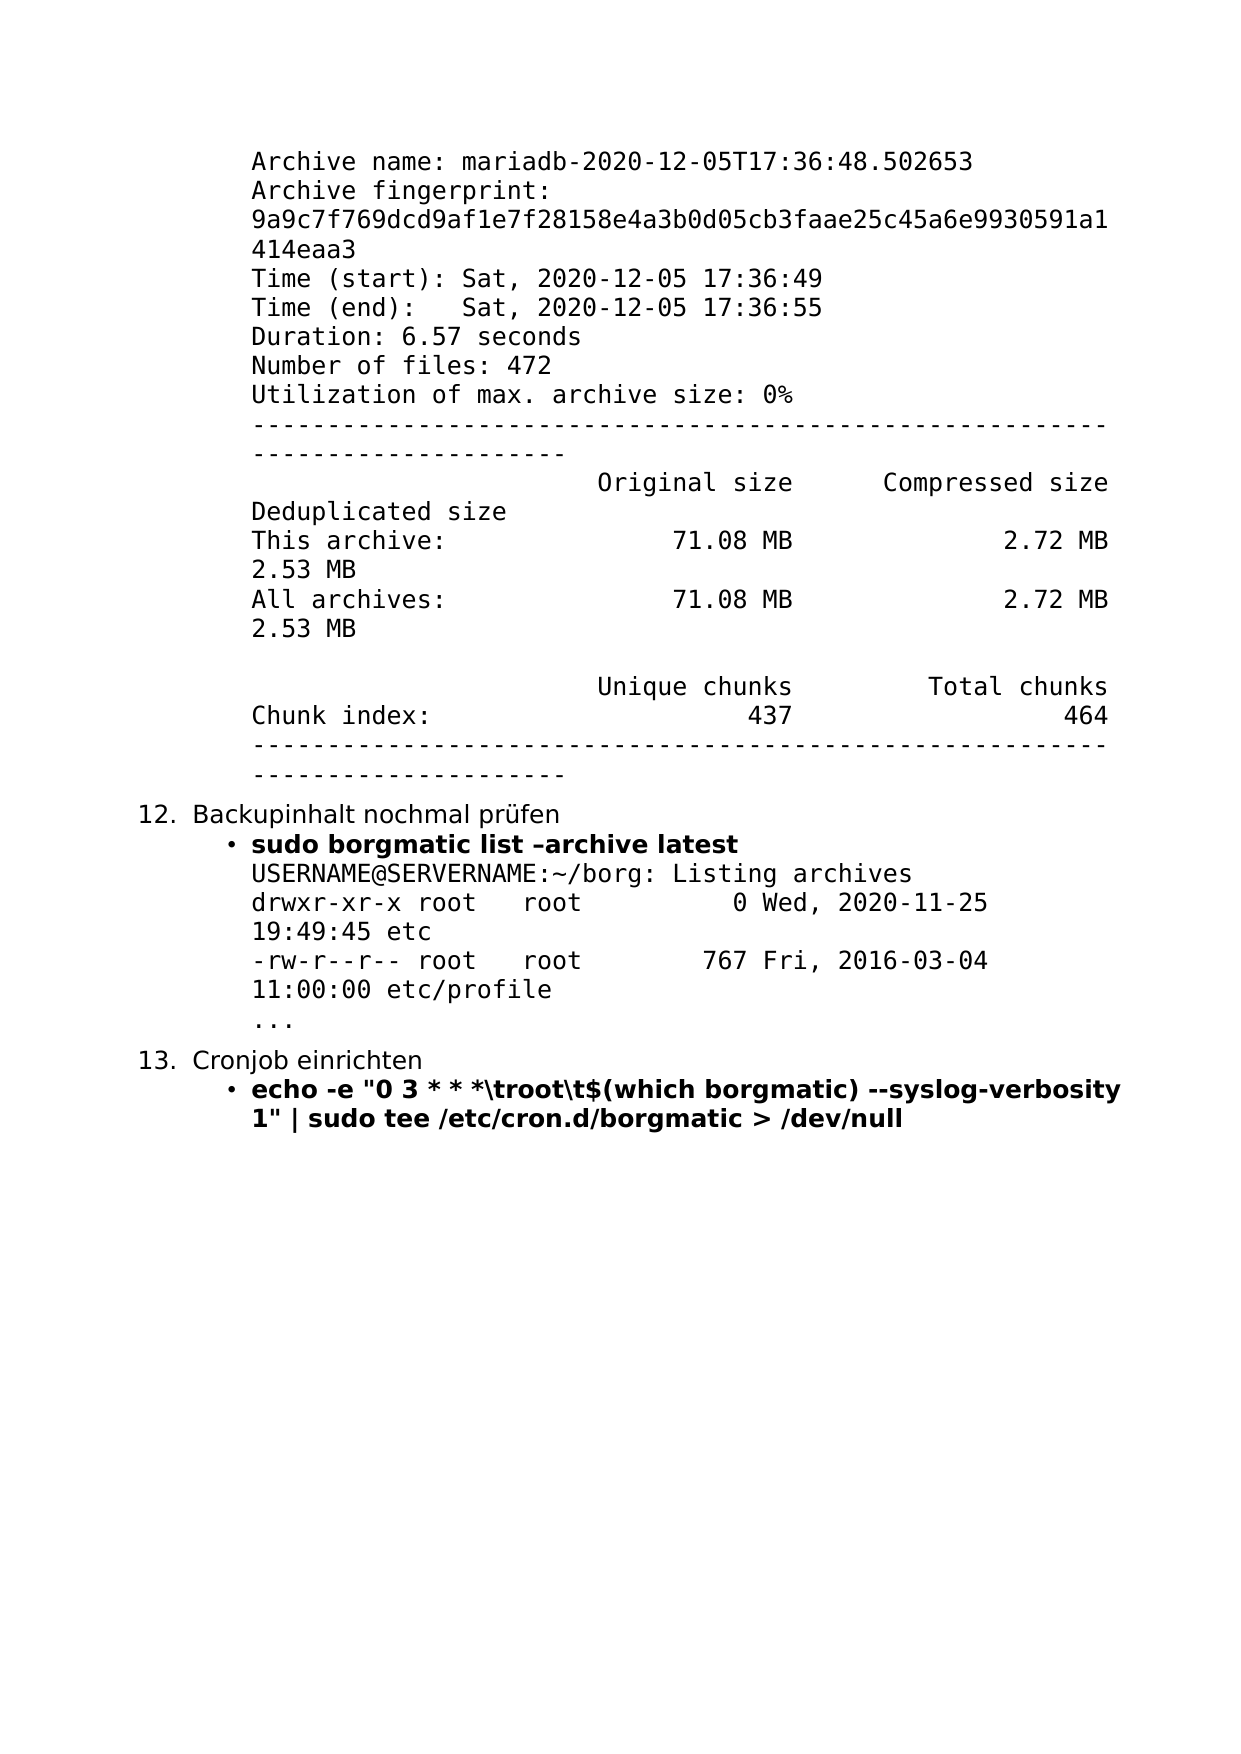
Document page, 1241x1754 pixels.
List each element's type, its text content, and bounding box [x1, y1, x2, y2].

list USERNAME@SERVERNAME:~/borg: Listing archives drwxr-xr-x root root 0 Wed, 2020-11-25 19:49:45 etc -rw-r--r-- root root 767 Fri, 2016-03-04 11:00:00 etc/profile ... [236, 859, 1122, 1034]
list echo -e "0 3 * * *\troot\t$(which borgmatic) --syslog-verbosity 1" | sudo tee /etc/cron.d/borgmatic > /dev/null [236, 1075, 1122, 1133]
list ------------------------------------------------------------------------------ Archive name: mariadb-2020-12-05T17:36:48.502653 Archive fingerprint: 9a9c7f769dcd9af1e7f28158e4a3b0d05cb3faae25c45a6e9930591a1414eaa3 Time (start): Sat, 2020-12-05 17:36:49 Time (end): Sat, 2020-12-05 17:36:55 Duration: 6.57 seconds Number of files: 472 Utilization of max. archive size: 0% ------------------------------------------------------------------------------ Original size Compressed size Deduplicated size This archive: 71.08 MB 2.72 MB 2.53 MB All archives: 71.08 MB 2.72 MB 2.53 MB Unique chunks Total chunks Chunk index: 437 464 ------------------------------------------------------------------------------ [236, 118, 1122, 789]
list sudo borgmatic list –archive latest [236, 830, 1122, 859]
list Cronjob einrichten [177, 1046, 1122, 1075]
list Backupinhalt nochmal prüfen [177, 801, 1122, 830]
